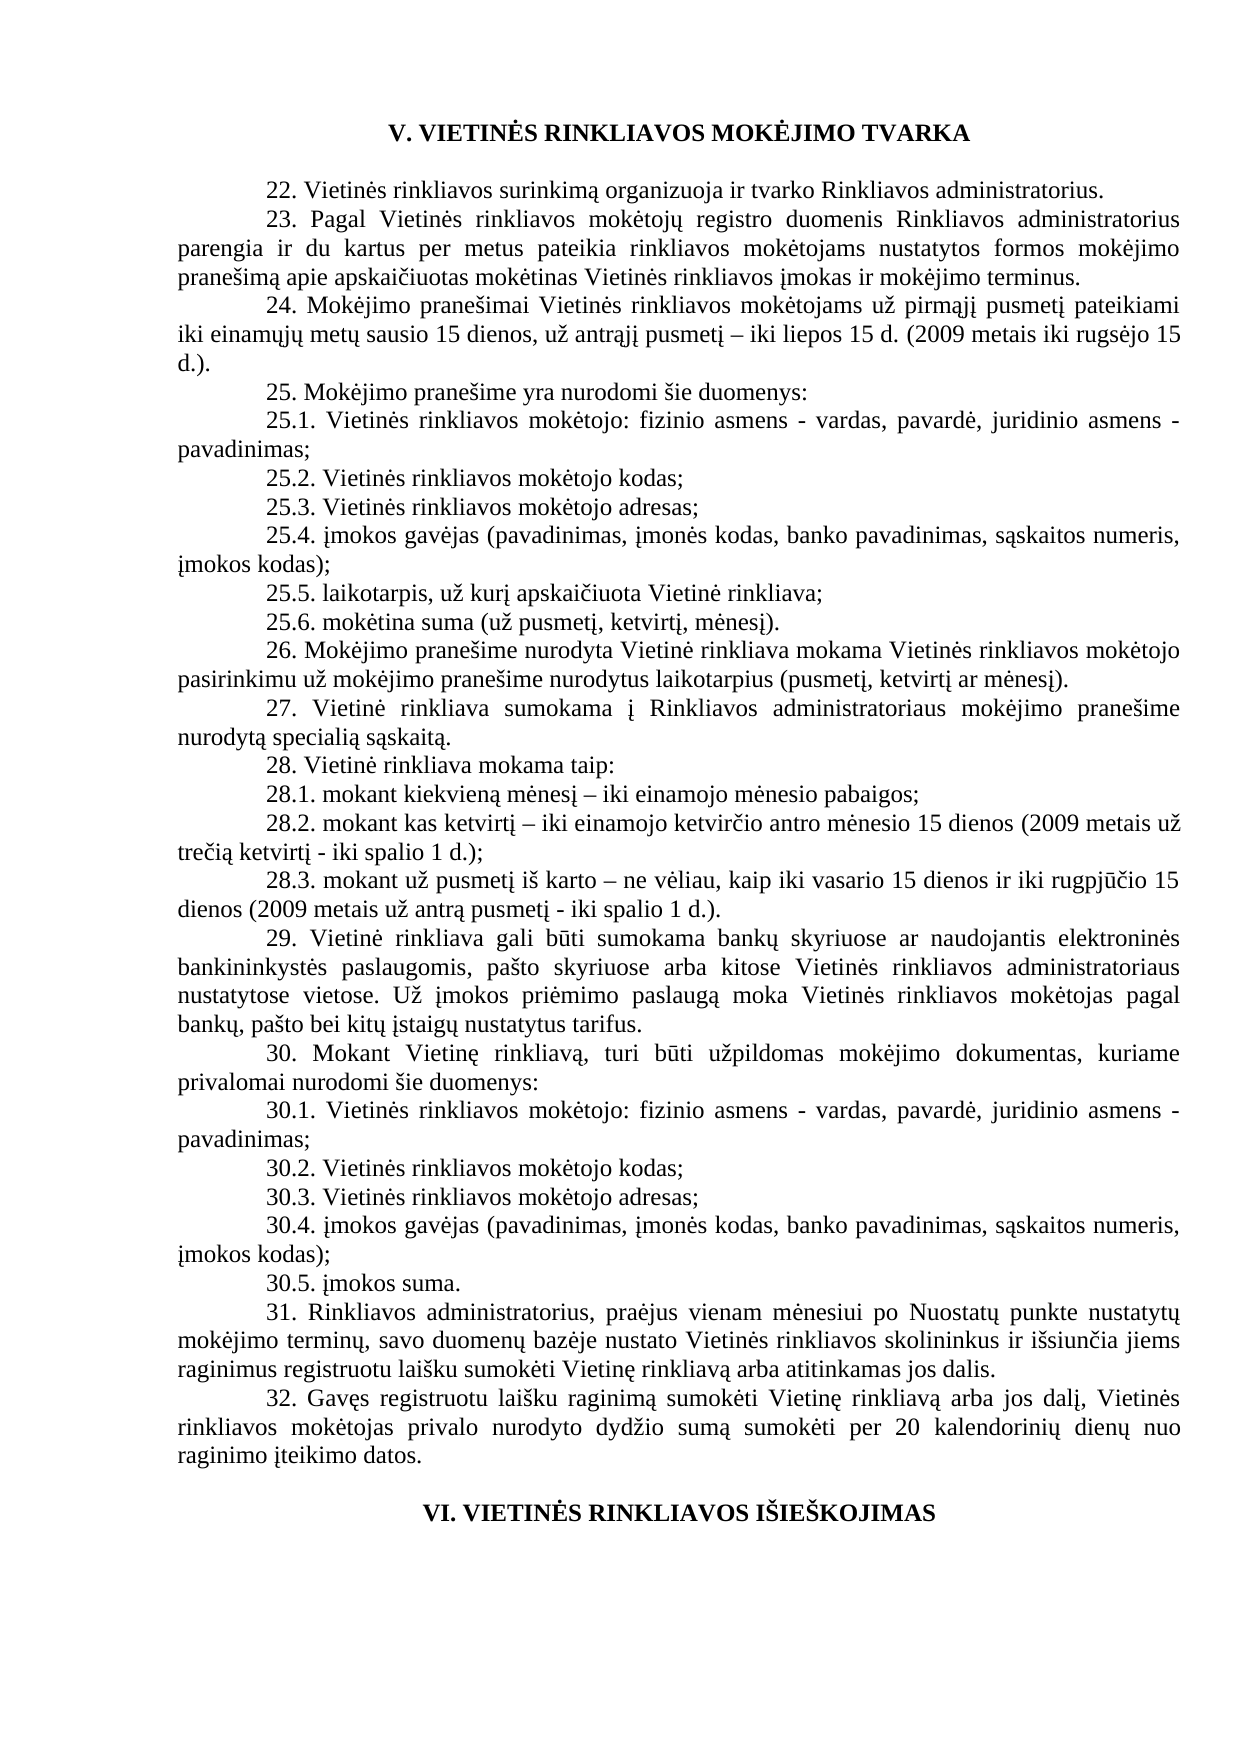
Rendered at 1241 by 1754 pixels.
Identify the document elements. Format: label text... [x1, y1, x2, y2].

text 30. Mokant Vietinę rinkliavą, turi būti užpildomas mokėjimo dokumentas, kuriame privalomai nurodomi šie duomenys: [177, 1038, 1181, 1096]
text V. VIETINĖS RINKLIAVOS MOKĖJIMO TVARKA [177, 118, 1181, 147]
text 30.5. įmokos suma. [177, 1268, 1181, 1297]
text 30.4. įmokos gavėjas (pavadinimas, įmonės kodas, banko pavadinimas, sąskaitos numeris, įmokos kodas); [177, 1211, 1181, 1268]
text 28. Vietinė rinkliava mokama taip: [177, 751, 1181, 779]
text 28.1. mokant kiekvieną mėnesį – iki einamojo mėnesio pabaigos; [177, 779, 1181, 808]
text 25.5. laikotarpis, už kurį apskaičiuota Vietinė rinkliava; [177, 578, 1181, 607]
text 23. Pagal Vietinės rinkliavos mokėtojų registro duomenis Rinkliavos administratorius parengia ir du kartus per metus pateikia rinkliavos mokėtojams nustatytos formos mokėjimo pranešimą apie apskaičiuotas mokėtinas Vietinės rinkliavos įmokas ir mokėjimo terminus. [177, 204, 1181, 291]
text 26. Mokėjimo pranešime nurodyta Vietinė rinkliava mokama Vietinės rinkliavos mokėtojo pasirinkimu už mokėjimo pranešime nurodytus laikotarpius (pusmetį, ketvirtį ar mėnesį). [177, 636, 1181, 693]
text 29. Vietinė rinkliava gali būti sumokama bankų skyriuose ar naudojantis elektroninės bankininkystės paslaugomis, pašto skyriuose arba kitose Vietinės rinkliavos administratoriaus nustatytose vietose. Už įmokos priėmimo paslaugą moka Vietinės rinkliavos mokėtojas pagal bankų, pašto bei kitų įstaigų nustatytus tarifus. [177, 923, 1181, 1038]
text 25. Mokėjimo pranešime yra nurodomi šie duomenys: [177, 377, 1181, 406]
text 28.3. mokant už pusmetį iš karto – ne vėliau, kaip iki vasario 15 dienos ir iki rugpjūčio 15 dienos (2009 metais už antrą pusmetį - iki spalio 1 d.). [177, 866, 1181, 923]
text VI. VIETINĖS RINKLIAVOS IŠIEŠKOJIMAS [177, 1498, 1181, 1527]
text 25.2. Vietinės rinkliavos mokėtojo kodas; [177, 463, 1181, 492]
text 22. Vietinės rinkliavos surinkimą organizuoja ir tvarko Rinkliavos administratorius. [177, 176, 1181, 204]
text 25.3. Vietinės rinkliavos mokėtojo adresas; [177, 492, 1181, 521]
text 30.1. Vietinės rinkliavos mokėtojo: fizinio asmens - vardas, pavardė, juridinio asmens - pavadinimas; [177, 1096, 1181, 1153]
text 28.2. mokant kas ketvirtį – iki einamojo ketvirčio antro mėnesio 15 dienos (2009 metais už trečią ketvirtį - iki spalio 1 d.); [177, 808, 1181, 866]
text 25.1. Vietinės rinkliavos mokėtojo: fizinio asmens - vardas, pavardė, juridinio asmens - pavadinimas; [177, 406, 1181, 463]
text 27. Vietinė rinkliava sumokama į Rinkliavos administratoriaus mokėjimo pranešime nurodytą specialią sąskaitą. [177, 693, 1181, 751]
text 25.6. mokėtina suma (už pusmetį, ketvirtį, mėnesį). [177, 607, 1181, 636]
text 32. Gavęs registruotu laišku raginimą sumokėti Vietinę rinkliavą arba jos dalį, Vietinės rinkliavos mokėtojas privalo nurodyto dydžio sumą sumokėti per 20 kalendorinių dienų nuo raginimo įteikimo datos. [177, 1383, 1181, 1469]
text 25.4. įmokos gavėjas (pavadinimas, įmonės kodas, banko pavadinimas, sąskaitos numeris, įmokos kodas); [177, 521, 1181, 578]
text 30.2. Vietinės rinkliavos mokėtojo kodas; [177, 1153, 1181, 1182]
text 31. Rinkliavos administratorius, praėjus vienam mėnesiui po Nuostatų punkte nustatytų mokėjimo terminų, savo duomenų bazėje nustato Vietinės rinkliavos skolininkus ir išsiunčia jiems raginimus registruotu laišku sumokėti Vietinę rinkliavą arba atitinkamas jos dalis. [177, 1297, 1181, 1383]
text 30.3. Vietinės rinkliavos mokėtojo adresas; [177, 1182, 1181, 1211]
text 24. Mokėjimo pranešimai Vietinės rinkliavos mokėtojams už pirmąjį pusmetį pateikiami iki einamųjų metų sausio 15 dienos, už antrąjį pusmetį – iki liepos 15 d. (2009 metais iki rugsėjo 15 d.). [177, 291, 1181, 377]
